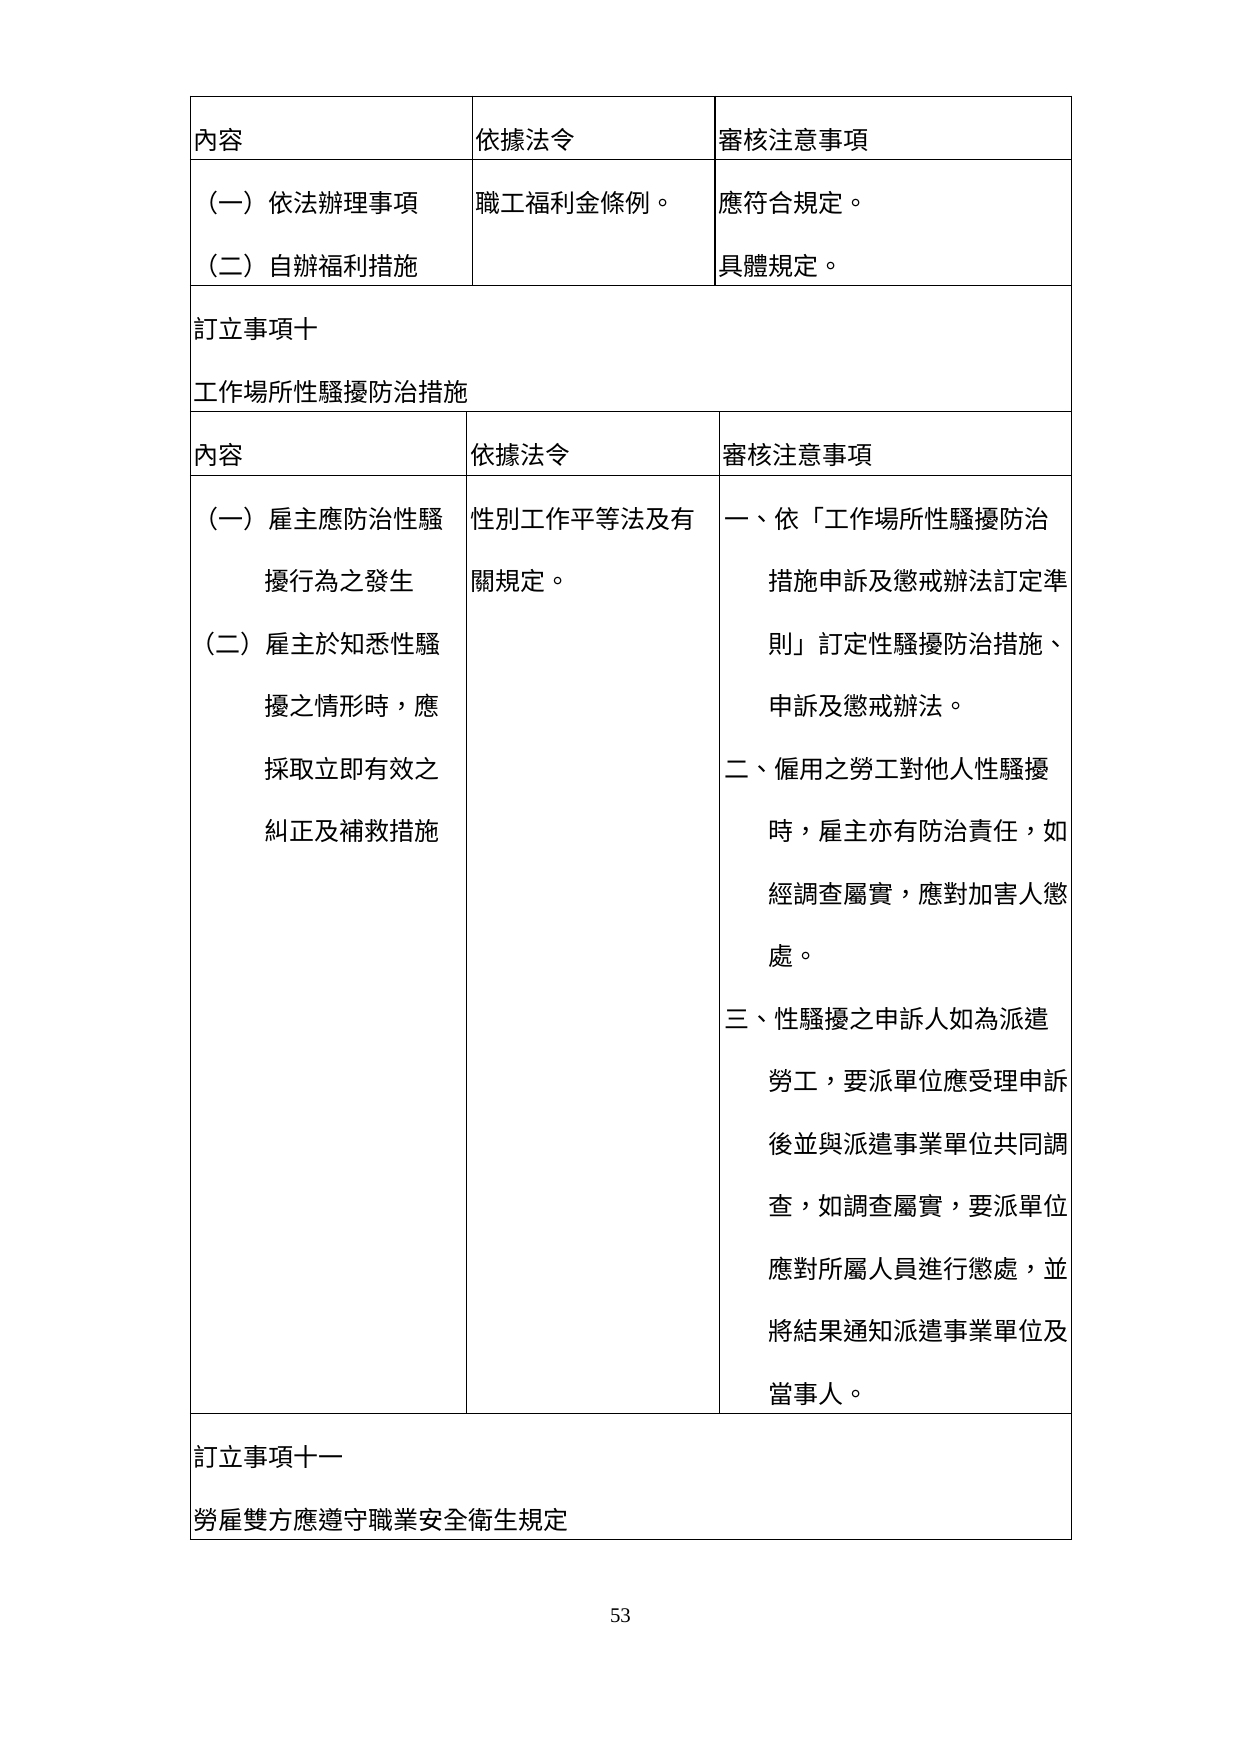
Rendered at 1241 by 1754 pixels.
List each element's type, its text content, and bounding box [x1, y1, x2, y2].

table_cell 性別工作平等法及有關規定。 [467, 476, 719, 1413]
table_cell 職工福利金條例。 [473, 160, 714, 285]
table_cell 內容 [191, 412, 466, 475]
table_cell （一）依法辦理事項 （二）自辦福利措施 [191, 160, 472, 285]
table_cell （一）雇主應防治性騷擾行為之發生 （二）雇主於知悉性騷擾之情形時，應採取立即有效之糾正及補救措施 [191, 476, 466, 1413]
table_cell 審核注意事項 [716, 97, 1071, 159]
table_cell 訂立事項十 工作場所性騷擾防治措施 [191, 286, 1071, 411]
table_cell 依據法令 [473, 97, 714, 159]
table_cell 應符合規定。 具體規定。 [716, 160, 1071, 285]
table_cell 依據法令 [467, 412, 719, 475]
table_cell 內容 [191, 97, 472, 159]
table_cell 一、依「工作場所性騷擾防治措施申訴及懲戒辦法訂定準則」訂定性騷擾防治措施、申訴及懲戒辦法。 二、僱用之勞工對他人性騷擾時，雇主亦有防治責任，如經調查屬實，應對加害人懲處。 三、性騷擾之申訴人如為派遣勞工，要派單位應受理申訴後並與派遣事業單位共同調查，如調查屬實，要派單位應對所屬人員進行懲處，並將結果通知派遣事業單位及當事人。 [720, 476, 1071, 1413]
table_cell 訂立事項十一 勞雇雙方應遵守職業安全衛生規定 [191, 1414, 1071, 1539]
table_cell 審核注意事項 [720, 412, 1071, 475]
